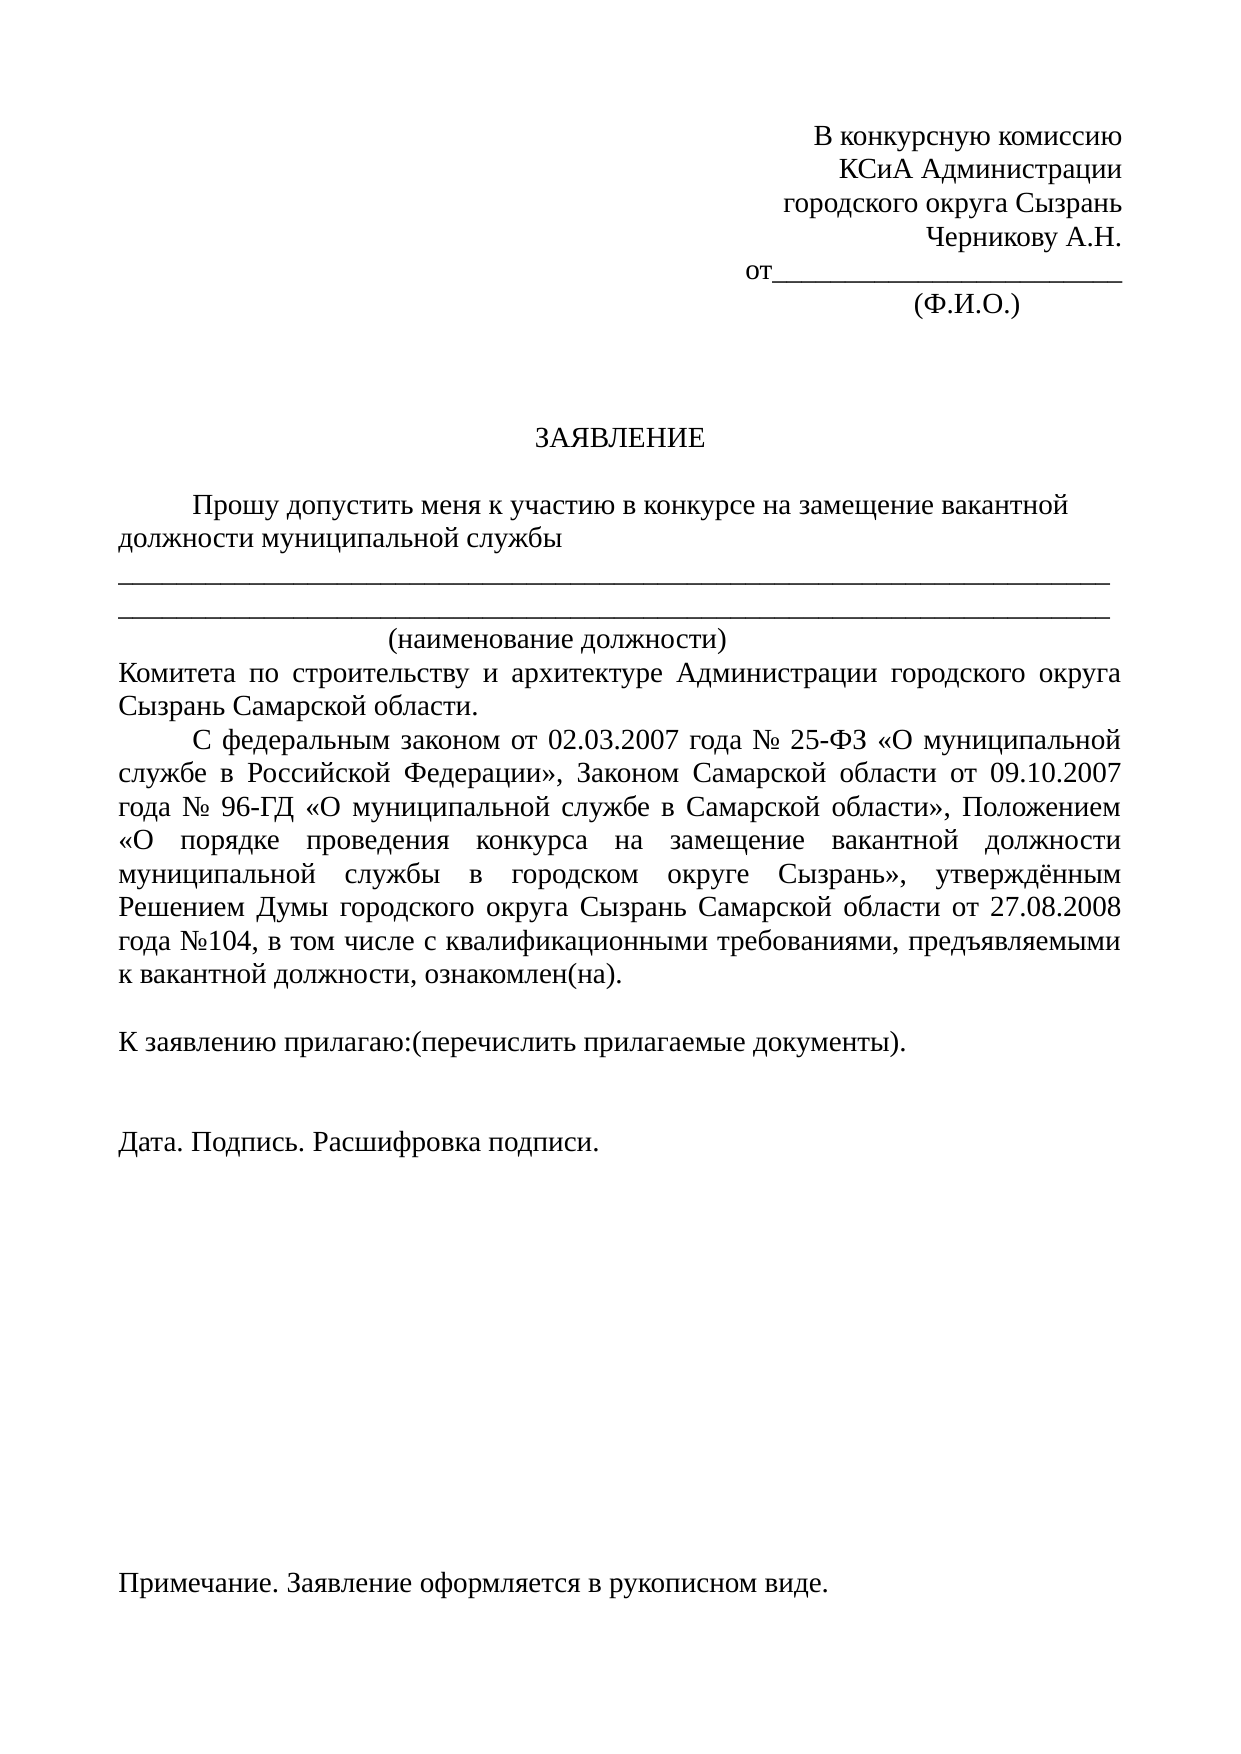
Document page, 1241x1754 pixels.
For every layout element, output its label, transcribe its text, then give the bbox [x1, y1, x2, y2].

text Примечание. Заявление оформляется в рукописном виде. [118, 1565, 1122, 1599]
text ЗАЯВЛЕНИЕ [118, 420, 1122, 453]
text К заявлению прилагаю:(перечислить прилагаемые документы). [118, 1024, 1122, 1057]
text (Ф.И.О.) [118, 286, 1122, 319]
text Комитета по строительству и архитектуре Администрации городского округа Сызрань Самарской области. [118, 655, 1122, 722]
text ____________________________________________________________________ [118, 588, 1122, 621]
text Прошу допустить меня к участию в конкурсе на замещение вакантной должности муниципальной службы ____________________________________________________________________ [118, 487, 1122, 588]
text (наименование должности) [118, 621, 1122, 655]
text Черникову А.Н. [118, 219, 1122, 252]
text от________________________ [118, 252, 1122, 286]
text городского округа Сызрань [118, 185, 1122, 219]
text С федеральным законом от 02.03.2007 года № 25-ФЗ «О муниципальной службе в Российской Федерации», Законом Самарской области от 09.10.2007 года № 96-ГД «О муниципальной службе в Самарской области», Положением «О порядке проведения конкурса на замещение вакантной должности муниципальной службы в городском округе Сызрань», утверждённым Решением Думы городского округа Сызрань Самарской области от 27.08.2008 года №104, в том числе с квалификационными требованиями, предъявляемыми к вакантной должности, ознакомлен(на). [118, 722, 1122, 990]
text КСиА Администрации [118, 152, 1122, 185]
text Дата. Подпись. Расшифровка подписи. [118, 1124, 1122, 1158]
text В конкурсную комиссию [118, 118, 1122, 152]
